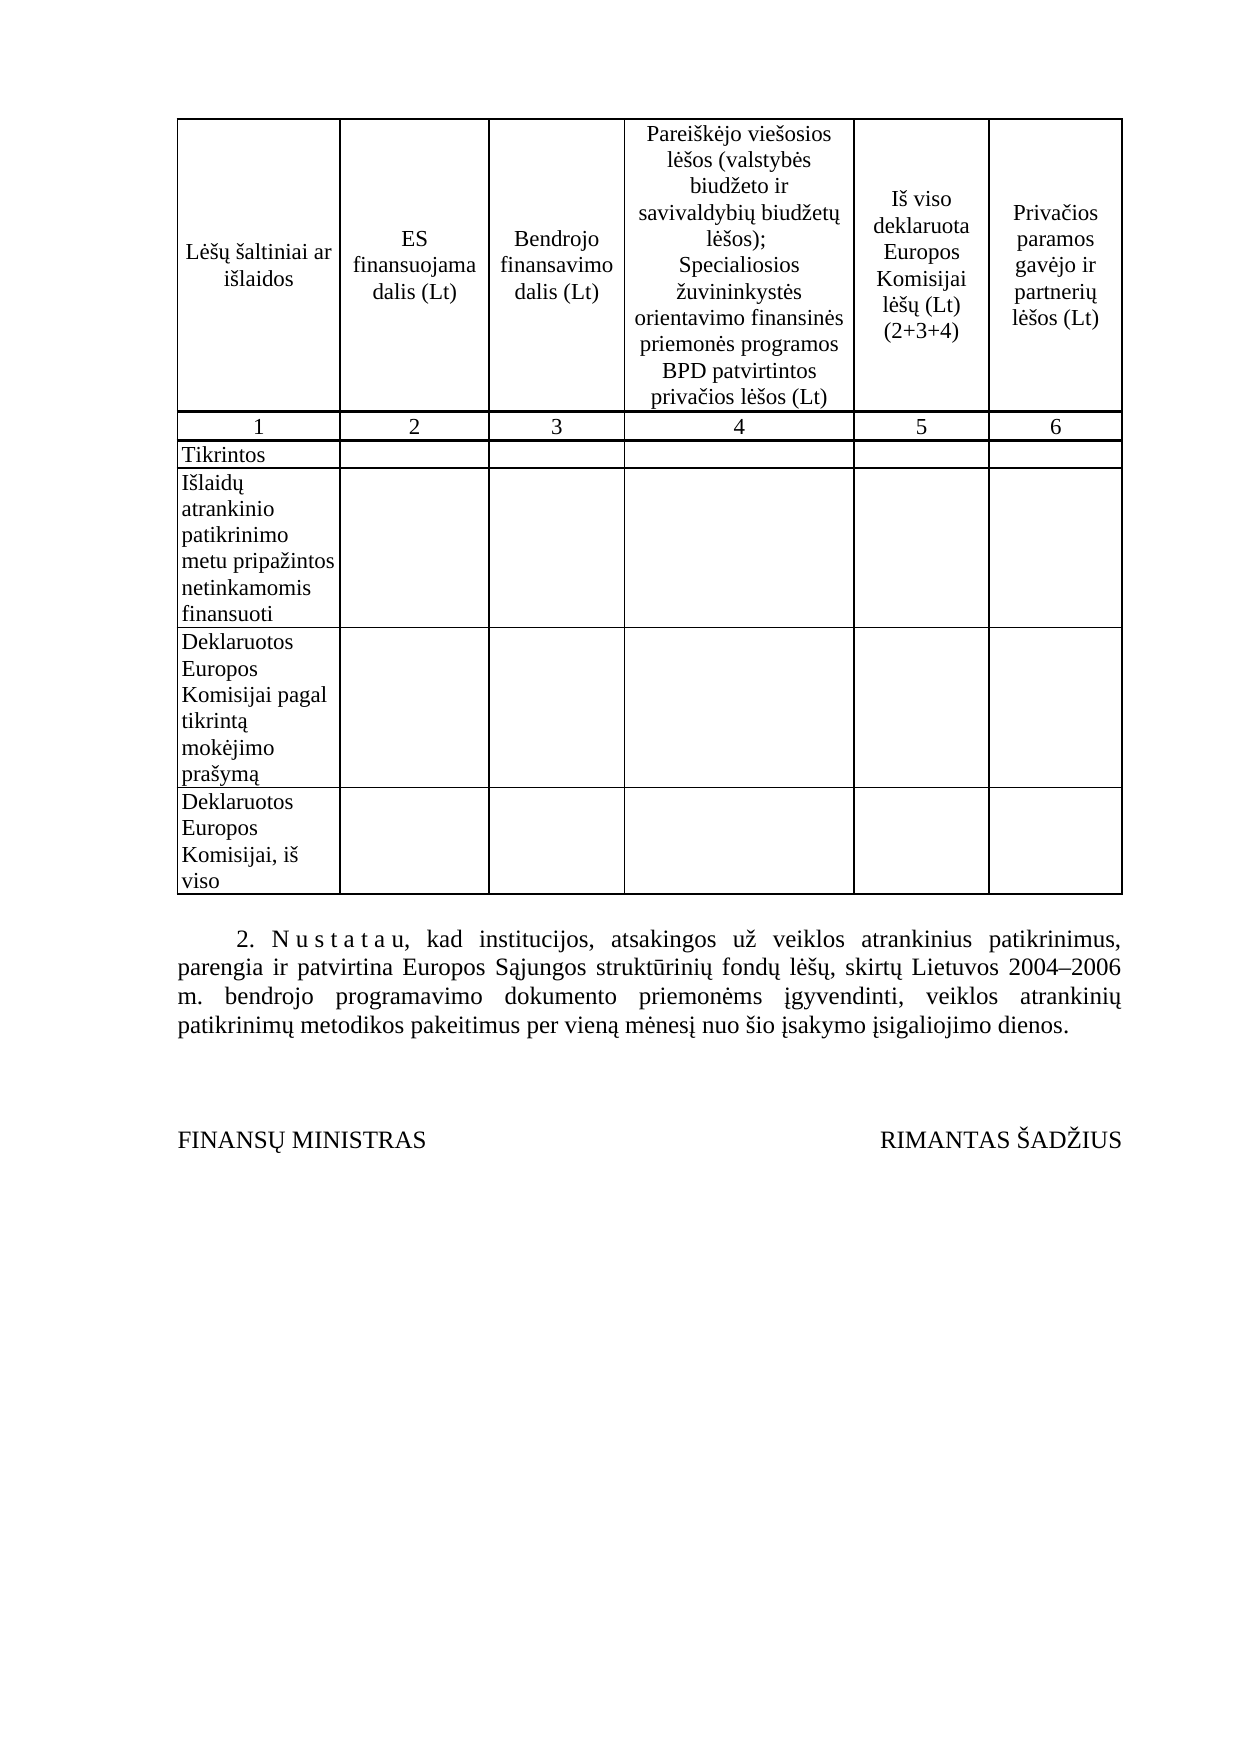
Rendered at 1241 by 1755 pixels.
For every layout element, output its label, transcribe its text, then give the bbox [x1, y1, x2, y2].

table_cell Deklaruotos Europos Komisijai, iš viso [178, 788, 339, 893]
table_cell [490, 788, 624, 893]
text FINANSŲ MINISTRAS RIMANTAS ŠADŽIUS [177, 1125, 1122, 1154]
table_cell 4 [625, 413, 853, 439]
table_cell 2 [341, 413, 488, 439]
table_cell [855, 628, 988, 786]
table_cell [990, 628, 1121, 786]
table_cell [625, 442, 853, 467]
table_header Bendrojo finansavimo dalis (Lt) [490, 120, 624, 409]
table_cell [990, 469, 1121, 627]
table_header Iš viso deklaruota Europos Komisijai lėšų (Lt) (2+3+4) [855, 120, 988, 409]
table_cell [625, 469, 853, 627]
table_cell [490, 628, 624, 786]
table_cell Išlaidų atrankinio patikrinimo metu pripažintos netinkamomis finansuoti [178, 469, 339, 627]
text 2. Nustatau, kad institucijos, atsakingos už veiklos atrankinius patikrinimus, parengia ir patvirtina Europos Sąjungos struktūrinių fondų lėšų, skirtų Lietuvos 2004–2006 m. bendrojo programavimo dokumento priemonėms įgyvendinti, veiklos atrankinių patikrinimų metodikos pakeitimus per vieną mėnesį nuo šio įsakymo įsigaliojimo dienos. [177, 924, 1122, 1039]
table_cell [490, 469, 624, 627]
table_header ES finansuojama dalis (Lt) [341, 120, 488, 409]
table_header Pareiškėjo viešosios lėšos (valstybės biudžeto ir savivaldybių biudžetų lėšos); Specialiosios žuvininkystės orientavimo finansinės priemonės programos BPD patvirtintos privačios lėšos (Lt) [625, 120, 853, 409]
table_header Lėšų šaltiniai ar išlaidos [178, 120, 339, 409]
table_cell [625, 628, 853, 786]
table_cell [855, 788, 988, 893]
table_cell 5 [855, 413, 988, 439]
table_cell Deklaruotos Europos Komisijai pagal tikrintą mokėjimo prašymą [178, 628, 339, 786]
table_cell [855, 442, 988, 467]
table_cell [341, 788, 488, 893]
table_cell 3 [490, 413, 624, 439]
table_header Privačios paramos gavėjo ir partnerių lėšos (Lt) [990, 120, 1121, 409]
table_cell [490, 442, 624, 467]
table_cell [341, 628, 488, 786]
table_cell [625, 788, 853, 893]
table_cell [341, 469, 488, 627]
table_cell 6 [990, 413, 1121, 439]
table_cell Tikrintos [178, 442, 339, 467]
table_cell [990, 788, 1121, 893]
table_cell [990, 442, 1121, 467]
table_cell [855, 469, 988, 627]
table_cell 1 [178, 413, 339, 439]
table_cell [341, 442, 488, 467]
